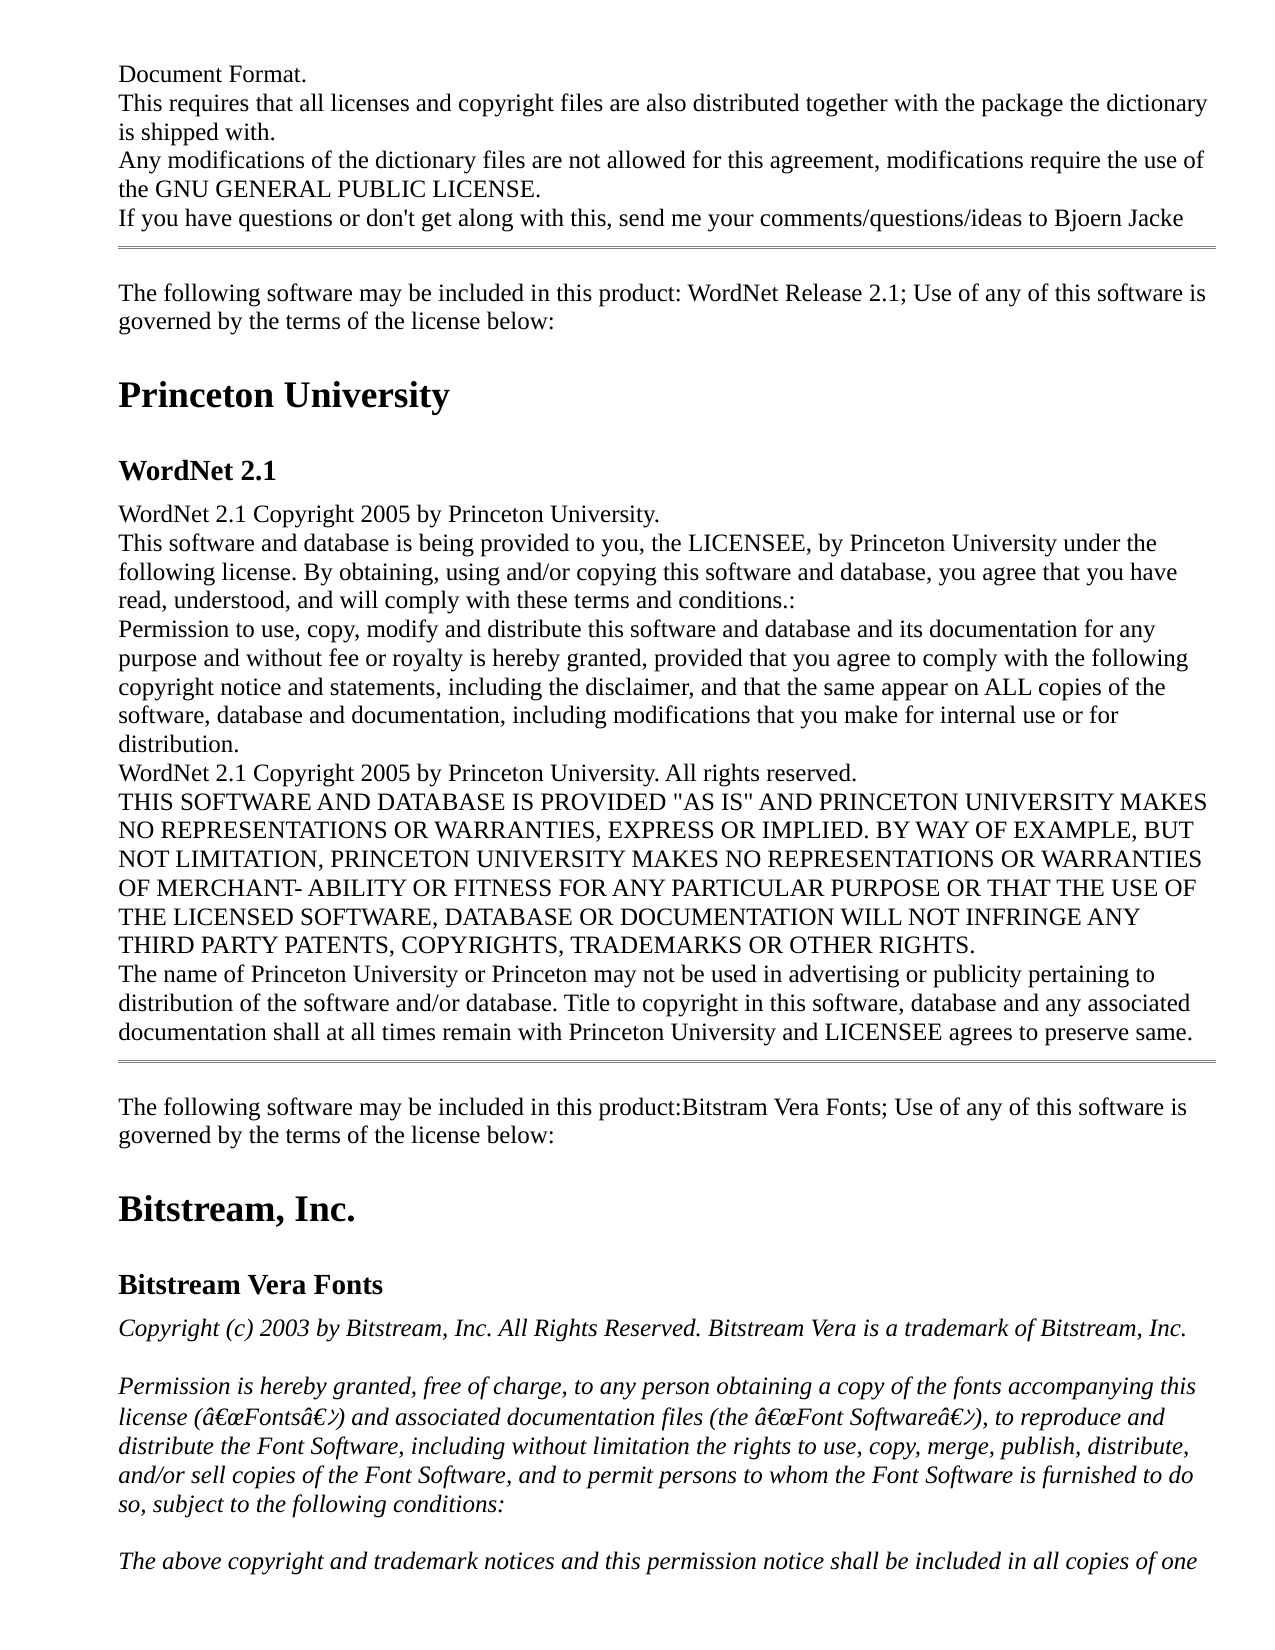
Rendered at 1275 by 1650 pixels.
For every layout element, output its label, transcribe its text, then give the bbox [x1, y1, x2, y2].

text The following software may be included in this product: WordNet Release 2.1; Use of any of this software is governed by the terms of the license below: [118, 278, 1216, 335]
subtitle Princeton University [118, 373, 1216, 416]
text Copyright (c) 2003 by Bitstream, Inc. All Rights Reserved. Bitstream Vera is a trademark of Bitstream, Inc. Permission is hereby granted, free of charge, to any person obtaining a copy of the fonts accompanying this license (â€œFontsâ€ﾝ) and associated documentation files (the â€œFont Softwareâ€ﾝ), to reproduce and distribute the Font Software, including without limitation the rights to use, copy, merge, publish, distribute, and/or sell copies of the Font Software, and to permit persons to whom the Font Software is furnished to do so, subject to the following conditions: The above copyright and trademark notices and this permission notice shall be included in all copies of one [118, 1313, 1216, 1575]
subtitle Bitstream, Inc. [118, 1187, 1216, 1230]
subtitle WordNet 2.1 [118, 453, 1216, 487]
text The following software may be included in this product:Bitstram Vera Fonts; Use of any of this software is governed by the terms of the license below: [118, 1092, 1216, 1149]
subtitle Bitstream Vera Fonts [118, 1267, 1216, 1301]
text Document Format. This requires that all licenses and copyright files are also distributed together with the package the dictionary is shipped with. Any modifications of the dictionary files are not allowed for this agreement, modifications require the use of the GNU GENERAL PUBLIC LICENSE. If you have questions or don't get along with this, send me your comments/questions/ideas to Bjoern Jacke [118, 59, 1216, 232]
text WordNet 2.1 Copyright 2005 by Princeton University. This software and database is being provided to you, the LICENSEE, by Princeton University under the following license. By obtaining, using and/or copying this software and database, you agree that you have read, understood, and will comply with these terms and conditions.: Permission to use, copy, modify and distribute this software and database and its documentation for any purpose and without fee or royalty is hereby granted, provided that you agree to comply with the following copyright notice and statements, including the disclaimer, and that the same appear on ALL copies of the software, database and documentation, including modifications that you make for internal use or for distribution. WordNet 2.1 Copyright 2005 by Princeton University. All rights reserved. THIS SOFTWARE AND DATABASE IS PROVIDED "AS IS" AND PRINCETON UNIVERSITY MAKES NO REPRESENTATIONS OR WARRANTIES, EXPRESS OR IMPLIED. BY WAY OF EXAMPLE, BUT NOT LIMITATION, PRINCETON UNIVERSITY MAKES NO REPRESENTATIONS OR WARRANTIES OF MERCHANT- ABILITY OR FITNESS FOR ANY PARTICULAR PURPOSE OR THAT THE USE OF THE LICENSED SOFTWARE, DATABASE OR DOCUMENTATION WILL NOT INFRINGE ANY THIRD PARTY PATENTS, COPYRIGHTS, TRADEMARKS OR OTHER RIGHTS. The name of Princeton University or Princeton may not be used in advertising or publicity pertaining to distribution of the software and/or database. Title to copyright in this software, database and any associated documentation shall at all times remain with Princeton University and LICENSEE agrees to preserve same. [118, 499, 1216, 1046]
